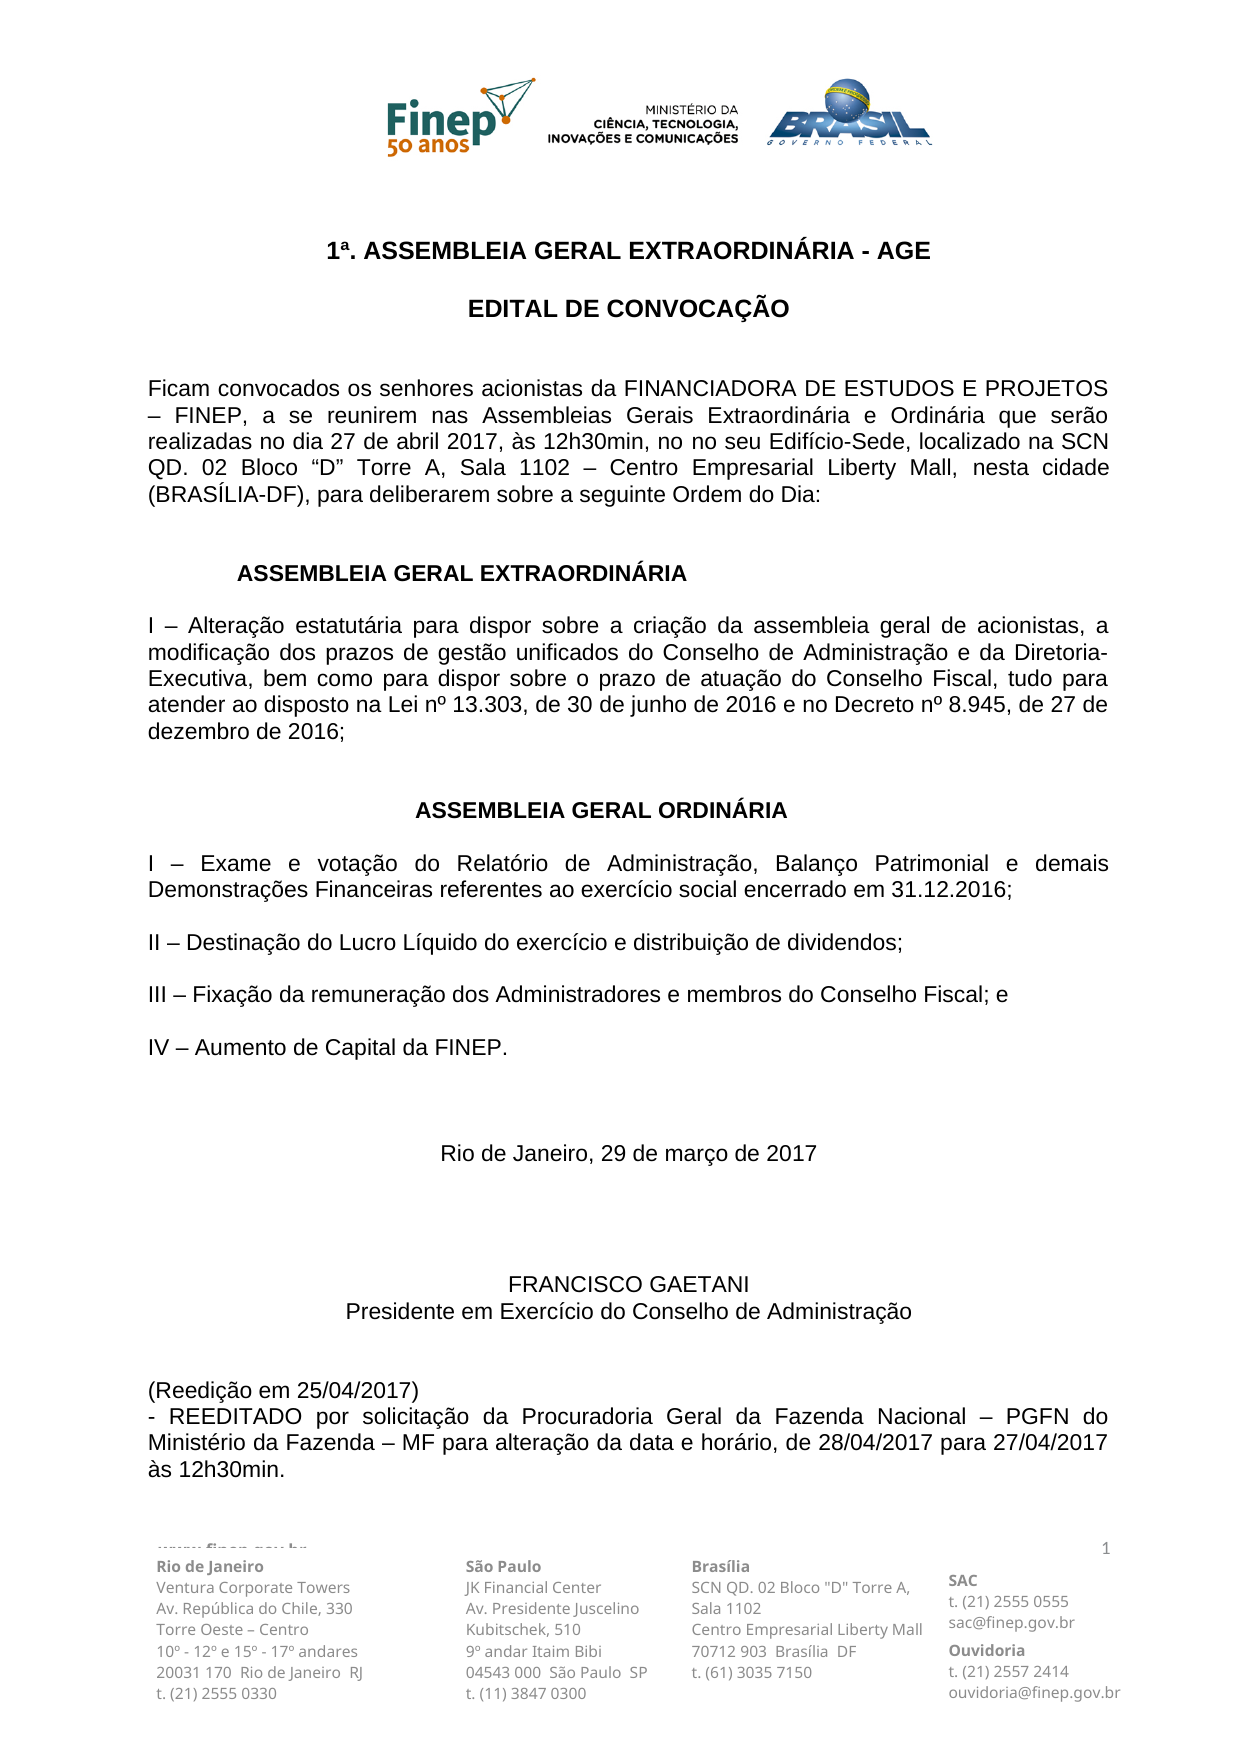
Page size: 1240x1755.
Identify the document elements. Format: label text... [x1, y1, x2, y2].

text FRANCISCO GAETANI [148, 1271, 1110, 1298]
text EDITAL DE CONVOCAÇÃO [148, 294, 1110, 322]
text II – Destinação do Lucro Líquido do exercício e distribuição de dividendos; [148, 929, 1110, 955]
text ASSEMBLEIA GERAL ORDINÁRIA [148, 797, 1110, 823]
text - REEDITADO por solicitação da Procuradoria Geral da Fazenda Nacional – PGFN do Ministério da Fazenda – MF para alteração da data e horário, de 28/04/2017 para 27/04/2017 às 12h30min. [148, 1403, 1110, 1482]
text Rio de Janeiro, 29 de março de 2017 [148, 1139, 1110, 1166]
text ASSEMBLEIA GERAL EXTRAORDINÁRIA [148, 560, 1110, 586]
text (Reedição em 25/04/2017) [148, 1377, 1110, 1403]
text Ficam convocados os senhores acionistas da FINANCIADORA DE ESTUDOS E PROJETOS – FINEP, a se reunirem nas Assembleias Gerais Extraordinária e Ordinária que serão realizadas no dia 27 de abril 2017, às 12h30min, no no seu Edifício-Sede, localizado na SCN QD. 02 Bloco “D” Torre A, Sala 1102 – Centro Empresarial Liberty Mall, nesta cidade (BRASÍLIA-DF), para deliberarem sobre a seguinte Ordem do Dia: [148, 375, 1110, 507]
text I – Alteração estatutária para dispor sobre a criação da assembleia geral de acionistas, a modificação dos prazos de gestão unificados do Conselho de Administração e da Diretoria-Executiva, bem como para dispor sobre o prazo de atuação do Conselho Fiscal, tudo para atender ao disposto na Lei nº 13.303, de 30 de junho de 2016 e no Decreto nº 8.945, de 27 de dezembro de 2016; [148, 612, 1110, 744]
text I – Exame e votação do Relatório de Administração, Balanço Patrimonial e demais Demonstrações Financeiras referentes ao exercício social encerrado em 31.12.2016; [148, 849, 1110, 902]
text IV – Aumento de Capital da FINEP. [148, 1034, 1110, 1060]
text Presidente em Exercício do Conselho de Administração [148, 1298, 1110, 1324]
text III – Fixação da remuneração dos Administradores e membros do Conselho Fiscal; e [148, 981, 1110, 1008]
text 1ª. ASSEMBLEIA GERAL EXTRAORDINÁRIA - AGE [148, 236, 1110, 265]
